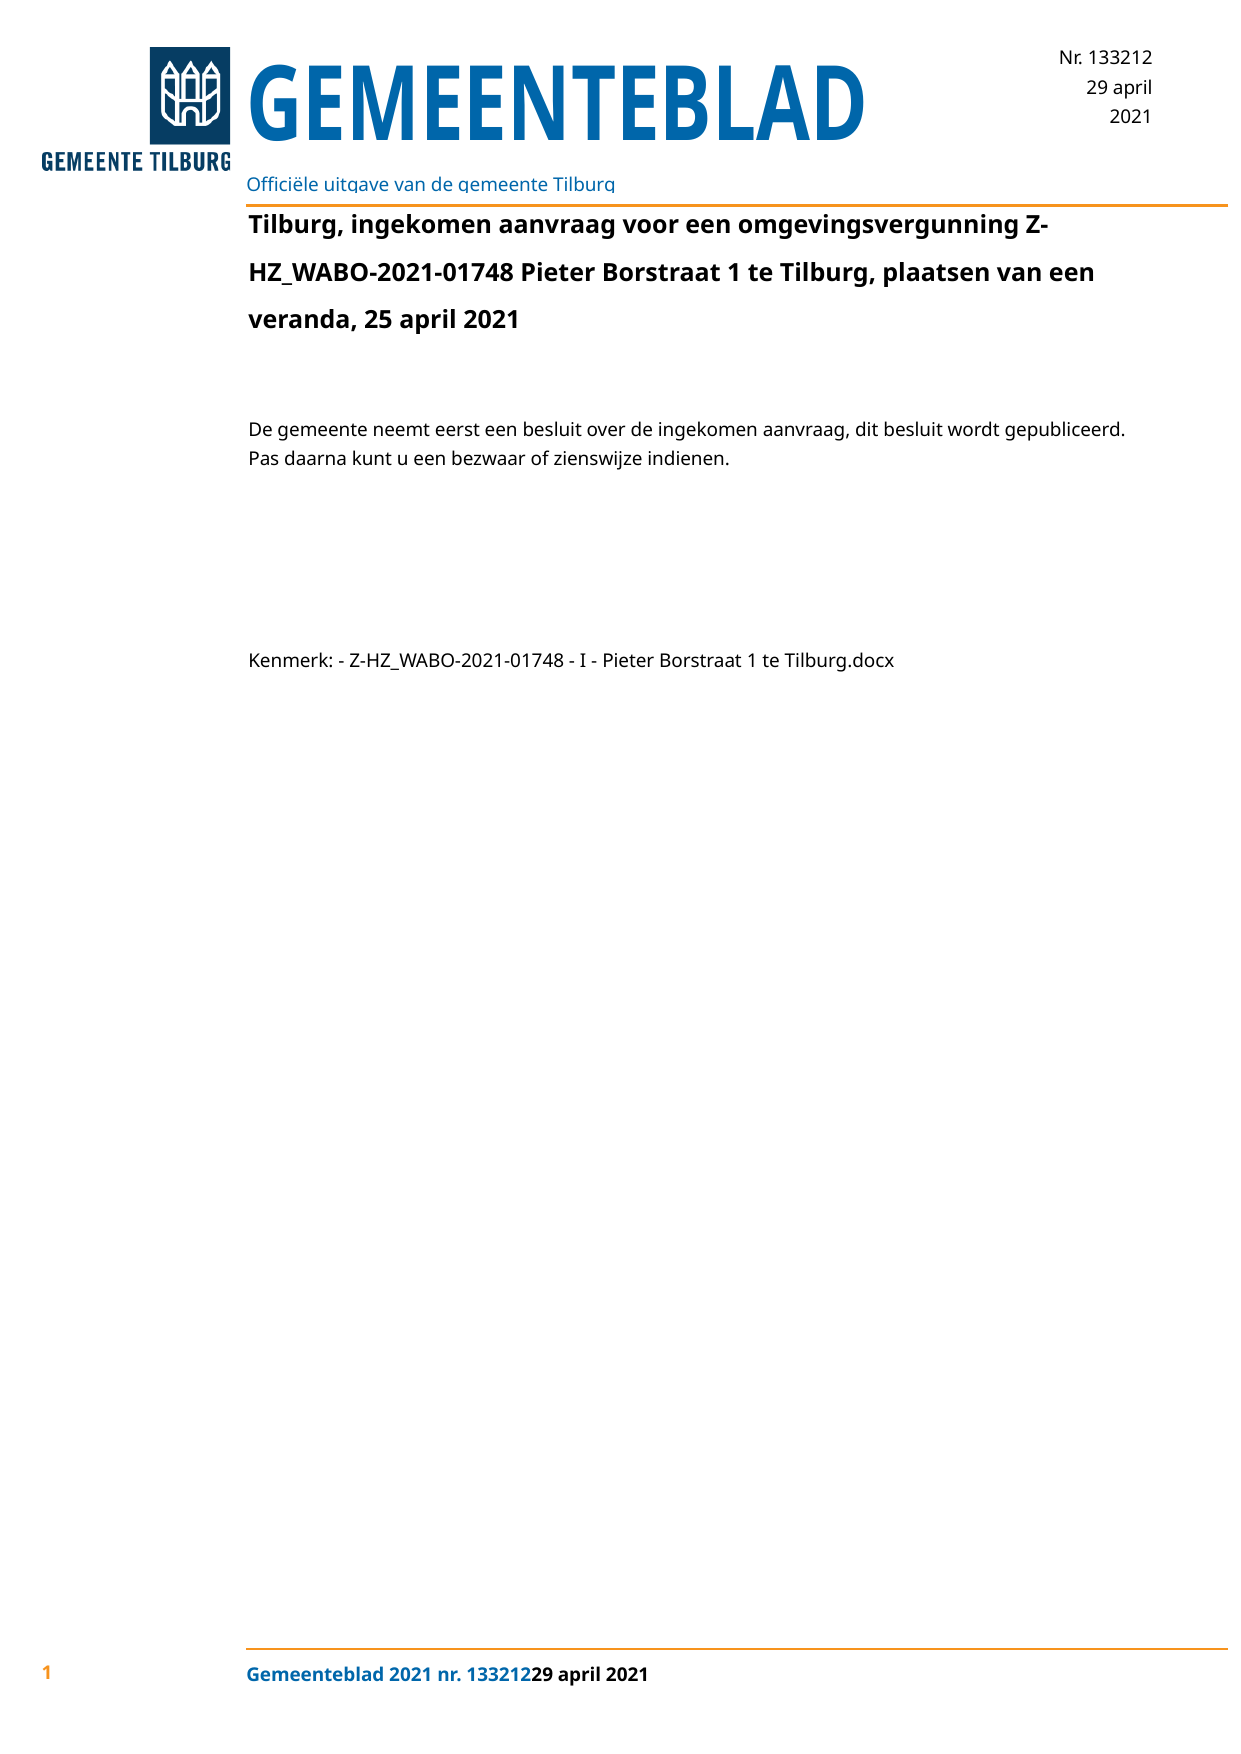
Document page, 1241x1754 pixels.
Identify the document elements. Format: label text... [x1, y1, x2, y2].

text Kenmerk: - Z-HZ_WABO-2021-01748 - I - Pieter Borstraat 1 te Tilburg.docx [248, 647, 1152, 673]
picture [41, 47, 231, 172]
text Tilburg, ingekomen aanvraag voor een omgevingsvergunning Z-HZ_WABO-2021-01748 Pieter Borstraat 1 te Tilburg, plaatsen van een veranda, 25 april 2021 [248, 207, 1152, 336]
text De gemeente neemt eerst een besluit over de ingekomen aanvraag, dit besluit wordt gepubliceerd. Pas daarna kunt u een bezwaar of zienswijze indienen. [248, 416, 1152, 471]
